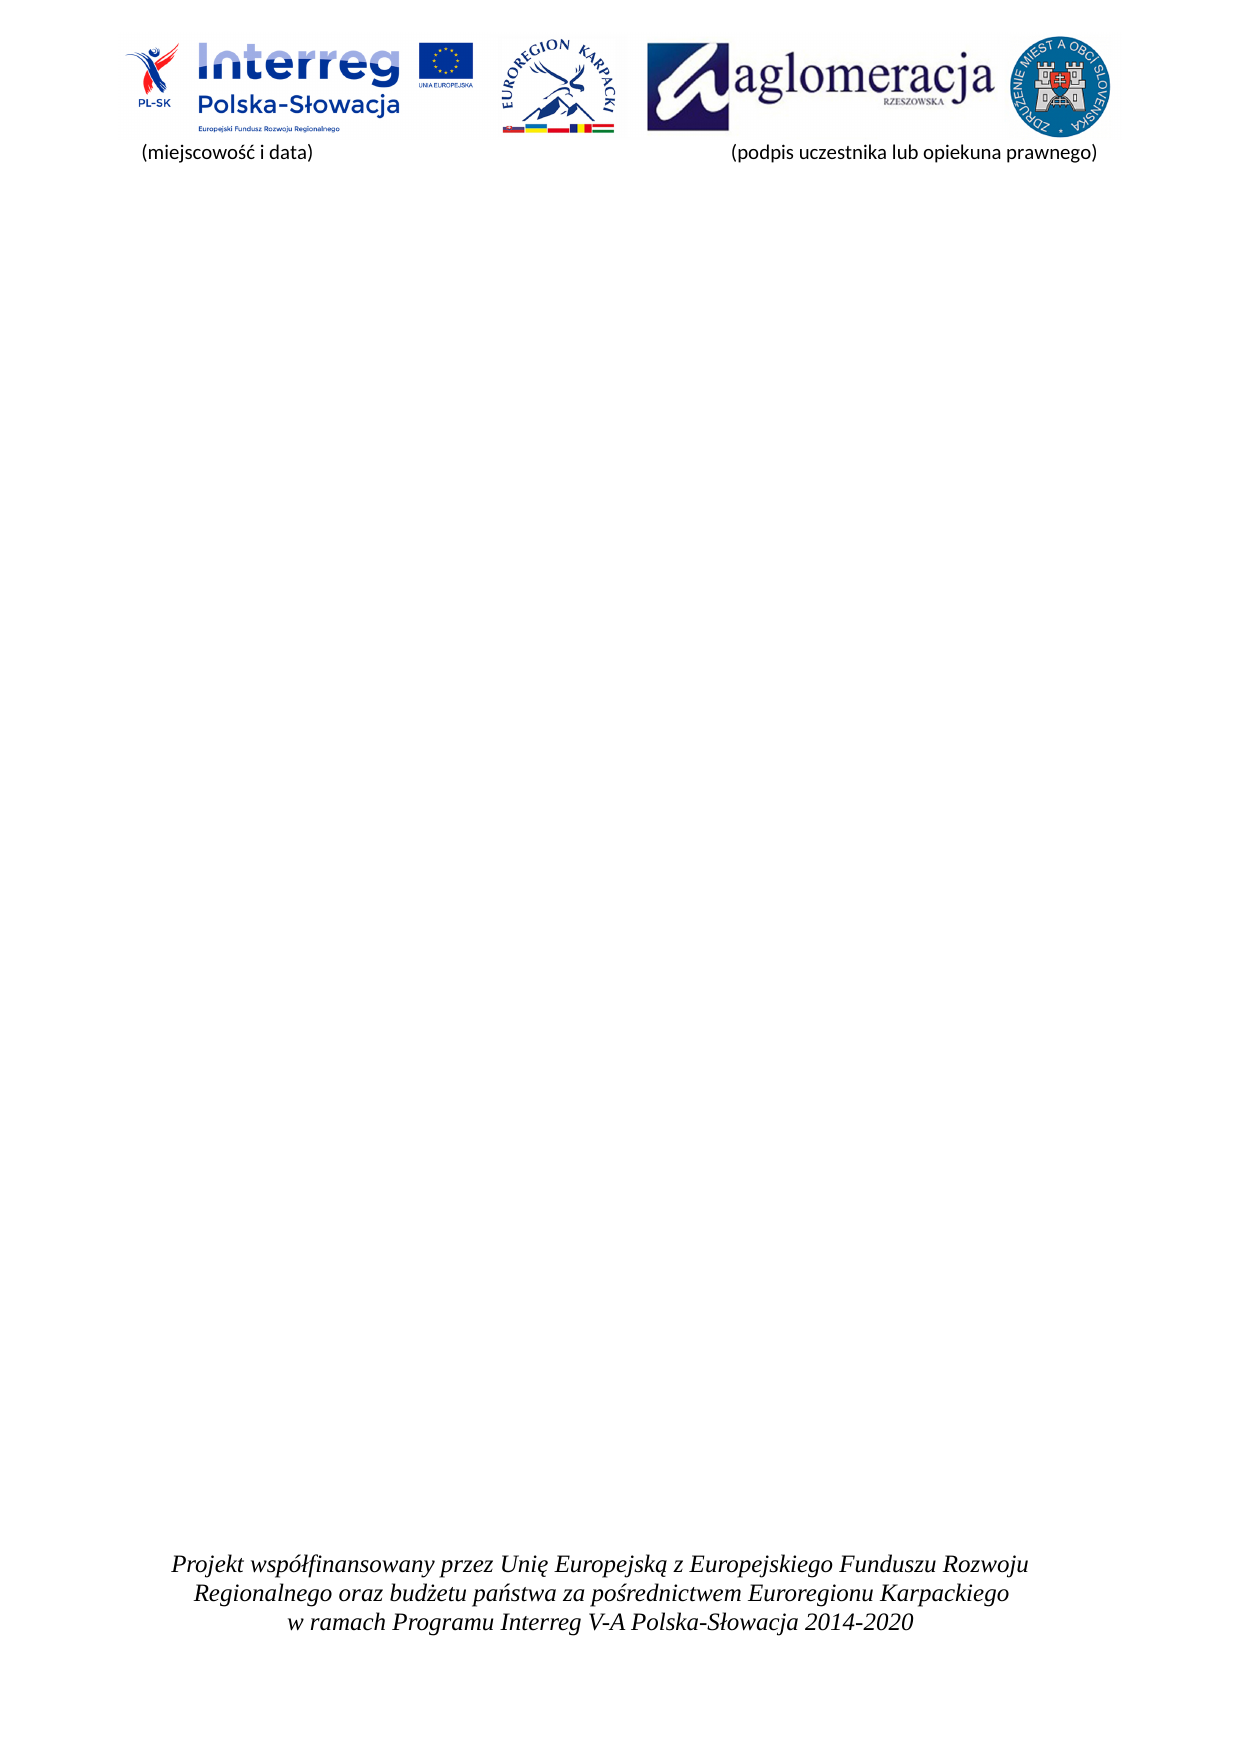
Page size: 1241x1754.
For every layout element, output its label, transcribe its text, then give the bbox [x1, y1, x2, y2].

text (miejscowość i data) (podpis uczestnika lub opiekuna prawnego) [118, 140, 1122, 164]
